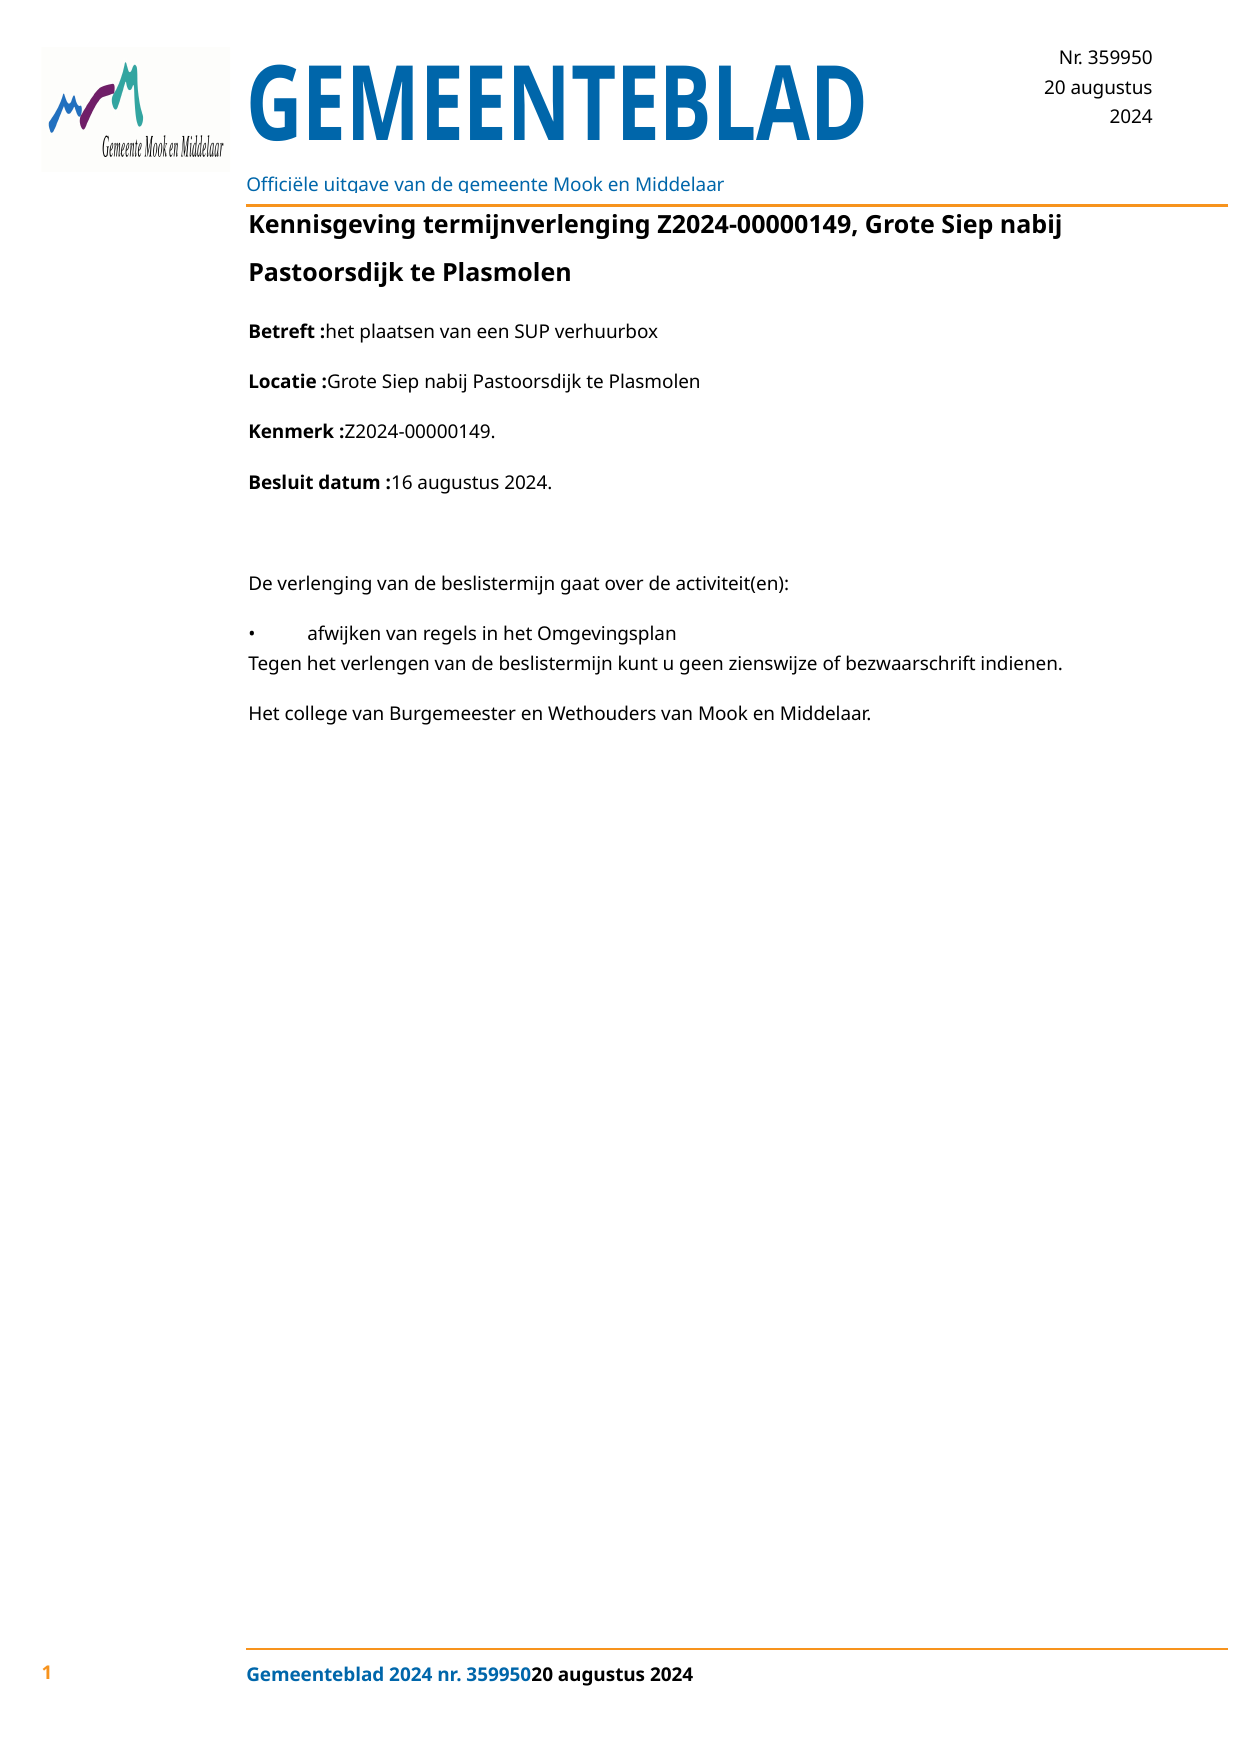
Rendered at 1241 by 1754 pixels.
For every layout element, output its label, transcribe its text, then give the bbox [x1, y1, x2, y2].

text Besluit datum :16 augustus 2024. [248, 469, 1152, 495]
text Locatie :Grote Siep nabij Pastoorsdijk te Plasmolen [248, 368, 1152, 394]
text Kenmerk :Z2024-00000149. [248, 419, 1152, 444]
text Kennisgeving termijnverlenging Z2024-00000149, Grote Siep nabij Pastoorsdijk te Plasmolen [248, 207, 1152, 288]
list afwijken van regels in het Omgevingsplan [248, 620, 1152, 646]
text Het college van Burgemeester en Wethouders van Mook en Middelaar. [248, 700, 1152, 726]
text Tegen het verlengen van de beslistermijn kunt u geen zienswijze of bezwaarschrift indienen. [248, 650, 1152, 676]
text De verlenging van de beslistermijn gaat over de activiteit(en): [248, 570, 1152, 596]
picture [41, 47, 231, 172]
text Betreft :het plaatsen van een SUP verhuurbox [248, 318, 1152, 344]
